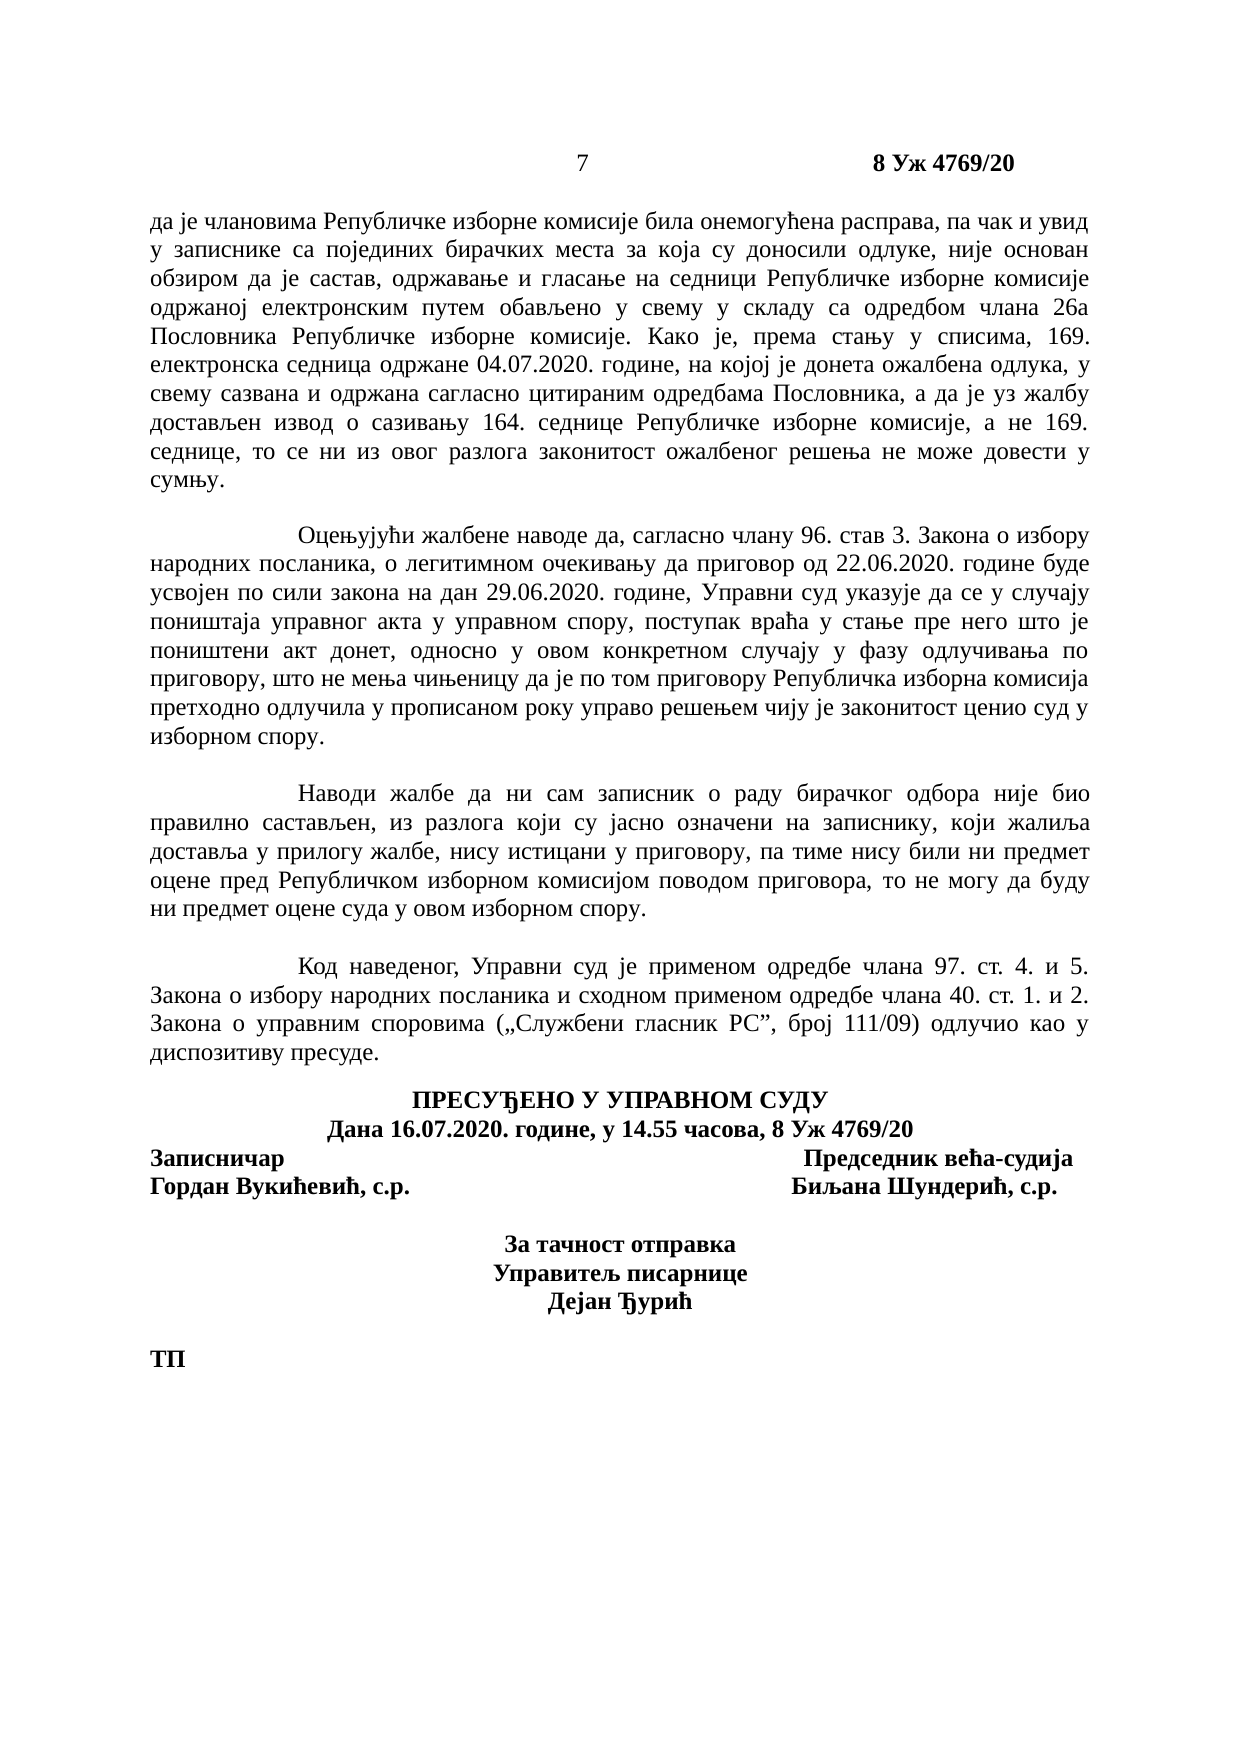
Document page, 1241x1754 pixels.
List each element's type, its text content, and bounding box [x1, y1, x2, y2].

text Код наведеног, Управни суд је применом одредбе члана 97. ст. 4. и 5. Закона о избору народних посланика и сходном применом одредбе члана 40. ст. 1. и 2. Закона о управним споровима („Службени гласник РС”, број 111/09) одлучио као у диспозитиву пресуде. [150, 951, 1090, 1066]
text Оцењујући жалбене наводе да, сагласно члану 96. став 3. Закона о избору народних посланика, о легитимном очекивању да приговор од 22.06.2020. године буде усвојен по сили закона на дан 29.06.2020. године, Управни суд указује да се у случају поништаја управног акта у управном спору, поступак враћа у стање пре него што је поништени акт донет, односно у овом конкретном случају у фазу одлучивања по приговору, што не мења чињеницу да је по том приговору Републичка изборна комисија претходно одлучила у прописаном року управо решењем чију је законитост ценио суд у изборном спору. [150, 520, 1090, 750]
text ТП [150, 1344, 1090, 1373]
text Дана 16.07.2020. године, у 14.55 часова, 8 Уж 4769/20 [150, 1114, 1090, 1143]
text За тачност отправка [150, 1229, 1090, 1258]
text Управитељ писарнице [150, 1258, 1090, 1286]
text Гордан Вукићевић, с.р. Биљана Шундерић, с.р. [150, 1171, 1090, 1200]
text Дејан Ђурић [150, 1286, 1090, 1315]
text Наводи жалбе да ни сам записник о раду бирачког одбора није био правилно састављен, из разлога који су јасно означени на записнику, који жалиља доставља у прилогу жалбе, нису истицани у приговору, па тиме нису били ни предмет оцене пред Републичком изборном комисијом поводом приговора, то не могу да буду ни предмет оцене суда у овом изборном спору. [150, 778, 1090, 922]
text да је члановима Републичке изборне комисије била онемогућена расправа, па чак и увид у записнике са појединих бирачких места за која су доносили одлуке, није основан обзиром да је састав, одржавање и гласање на седници Републичке изборне комисије одржаној електронским путем обављено у свему у складу са одредбом члана 26а Пословника Републичке изборне комисије. Како је, према стању у списима, 169. електронска седница одржане 04.07.2020. године, на којој је донета ожалбена одлука, у свему сазвана и одржана сагласно цитираним одредбама Пословника, а да је уз жалбу достављен извод о сазивању 164. седнице Републичке изборне комисије, а не 169. седнице, то се ни из овог разлога законитост ожалбеног решења не може довести у сумњу. [150, 206, 1090, 493]
text Записничар Председник већа-судија [150, 1143, 1090, 1171]
text ПРЕСУЂЕНО У УПРАВНОМ СУДУ [150, 1085, 1090, 1114]
